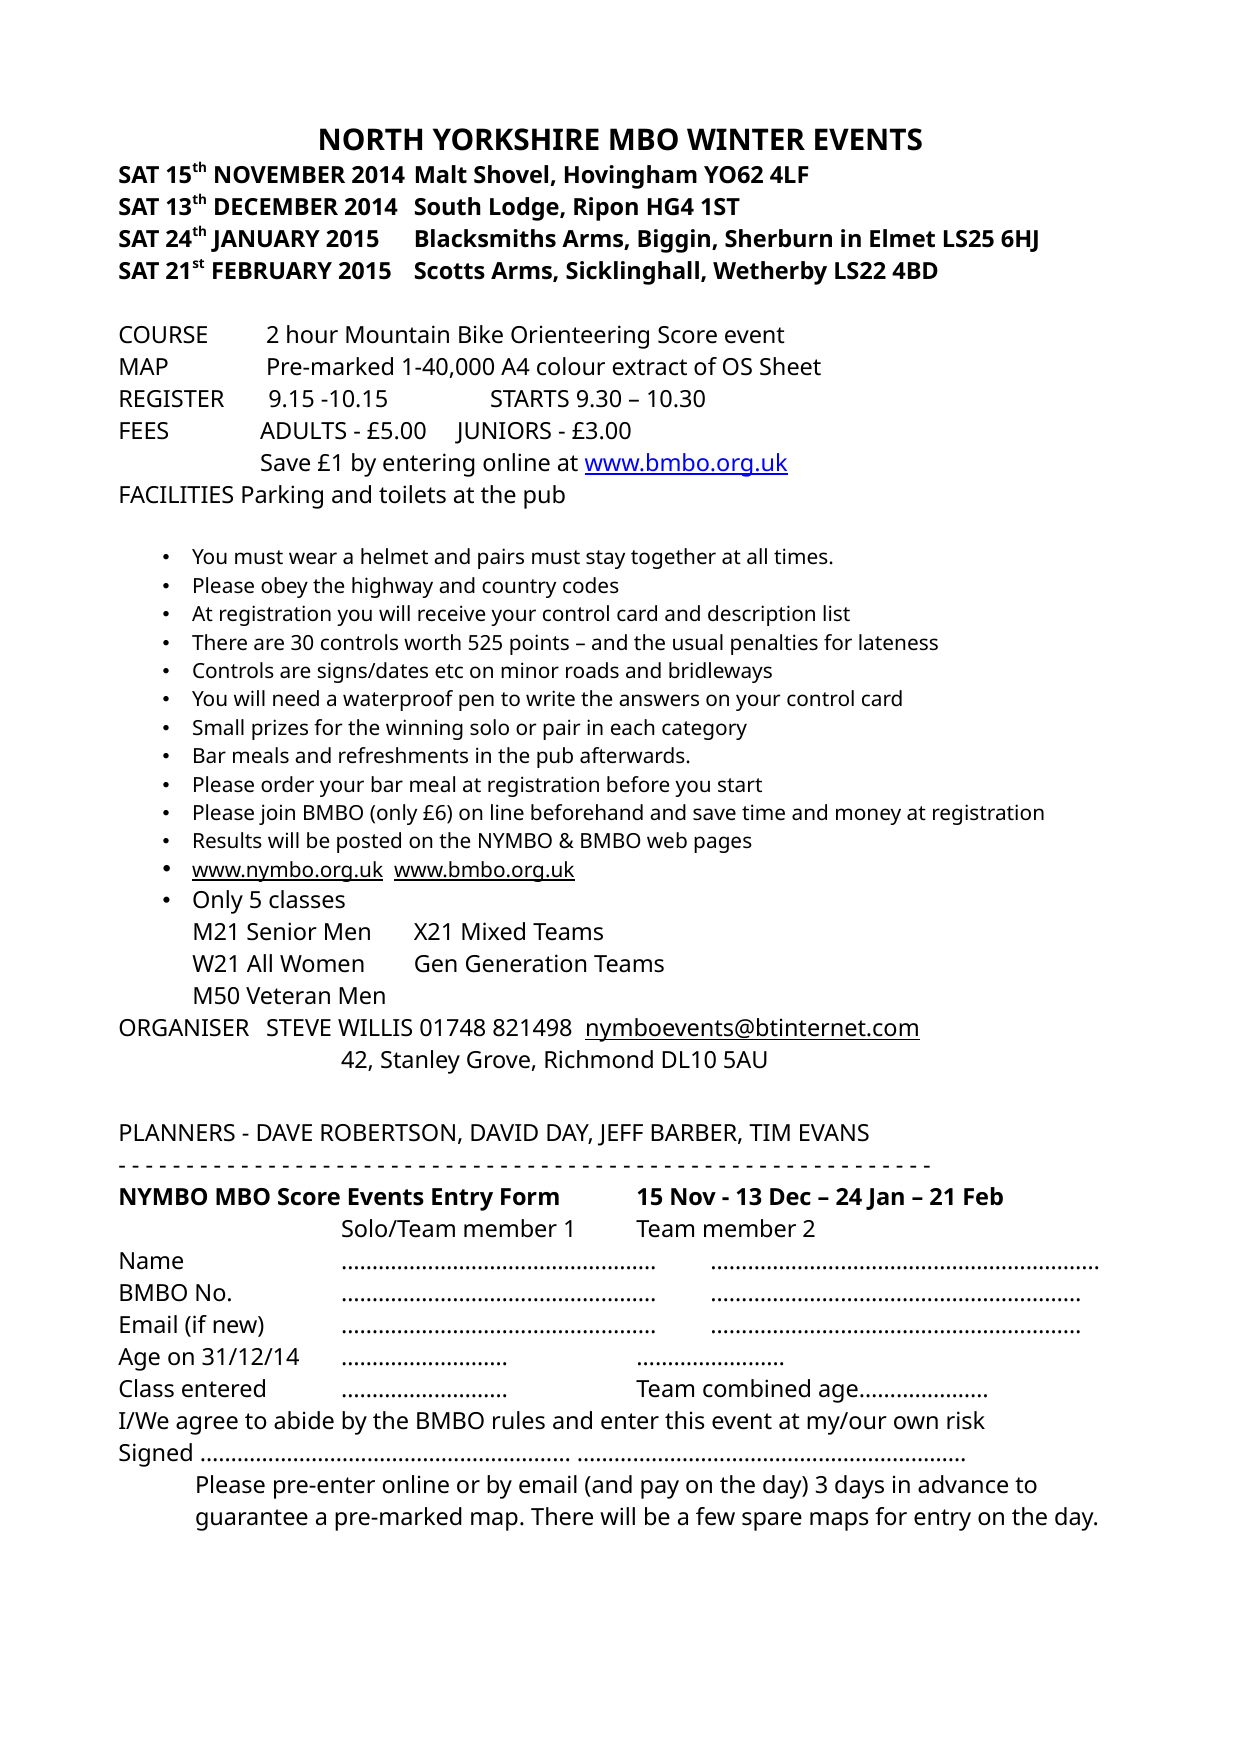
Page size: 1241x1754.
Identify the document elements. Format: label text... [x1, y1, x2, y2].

text SAT 15th NOVEMBER 2014 Malt Shovel, Hovingham YO62 4LF [118, 158, 1122, 191]
list You will need a waterproof pen to write the answers on your control card [162, 684, 1122, 713]
list Please join BMBO (only £6) on line beforehand and save time and money at registration [162, 798, 1122, 827]
text M50 Veteran Men [118, 979, 1122, 1011]
text Signed …………………………………………………… ……………………………………………………… [118, 1436, 1122, 1468]
text Name …………………………………………… ……………………………………………………… [118, 1244, 1122, 1277]
text NYMBO MBO Score Events Entry Form 15 Nov - 13 Dec – 24 Jan – 21 Feb [118, 1181, 1122, 1213]
text PLANNERS - DAVE ROBERTSON, DAVID DAY, JEFF BARBER, TIM EVANS [118, 1117, 1122, 1149]
text Age on 31/12/14 ……………………… …………………… [118, 1341, 1122, 1372]
text SAT 13th DECEMBER 2014 South Lodge, Ripon HG4 1ST [118, 191, 1122, 222]
text M21 Senior Men X21 Mixed Teams [118, 916, 1122, 947]
list Only 5 classes [162, 883, 1122, 916]
list You must wear a helmet and pairs must stay together at all times. [162, 542, 1122, 571]
text NORTH YORKSHIRE MBO WINTER EVENTS [118, 118, 1122, 158]
text BMBO No. …………………………………………… …………………………………………………… [118, 1277, 1122, 1308]
list Please obey the highway and country codes [162, 571, 1122, 599]
list Results will be posted on the NYMBO & BMBO web pages [162, 827, 1122, 855]
text 42, Stanley Grove, Richmond DL10 5AU [193, 1043, 1122, 1075]
list Please order your bar meal at registration before you start [162, 770, 1122, 798]
text SAT 24th JANUARY 2015 Blacksmiths Arms, Biggin, Sherburn in Elmet LS25 6HJ [118, 222, 1152, 254]
subtitle REGISTER 9.15 -10.15 STARTS 9.30 – 10.30 [118, 382, 1122, 414]
text W21 All Women Gen Generation Teams [118, 947, 1122, 979]
text Class entered ……………………… Team combined age………………… [118, 1372, 1122, 1404]
text Please pre-enter online or by email (and pay on the day) 3 days in advance to guarantee a pre-marked map. There will be a few spare maps for entry on the day. [120, 1468, 1122, 1532]
subtitle FACILITIES Parking and toilets at the pub [118, 478, 1122, 510]
list www.nymbo.org.uk www.bmbo.org.uk [162, 855, 1122, 883]
text Email (if new) …………………………………………… …………………………………………………… [118, 1308, 1122, 1341]
list Bar meals and refreshments in the pub afterwards. [162, 741, 1122, 770]
text COURSE 2 hour Mountain Bike Orienteering Score event [118, 318, 1122, 350]
text MAP Pre-marked 1-40,000 A4 colour extract of OS Sheet [118, 350, 1122, 382]
text ORGANISER STEVE WILLIS 01748 821498 nymboevents@btinternet.com [118, 1011, 1122, 1043]
list Controls are signs/dates etc on minor roads and bridleways [162, 656, 1122, 684]
list At registration you will receive your control card and description list [162, 599, 1122, 628]
text I/We agree to abide by the BMBO rules and enter this event at my/our own risk [118, 1404, 1122, 1436]
text - - - - - - - - - - - - - - - - - - - - - - - - - - - - - - - - - - - - - - - - - - - - - - - - - - - - - - - - - - - - [118, 1149, 1122, 1181]
text SAT 21st FEBRUARY 2015 Scotts Arms, Sicklinghall, Wetherby LS22 4BD [118, 254, 1122, 286]
text Solo/Team member 1 Team member 2 [193, 1213, 1122, 1244]
subtitle Save £1 by entering online at www.bmbo.org.uk [118, 446, 1122, 478]
list There are 30 controls worth 525 points – and the usual penalties for lateness [162, 628, 1122, 656]
subtitle FEES ADULTS - £5.00 JUNIORS - £3.00 [118, 414, 1122, 446]
list Small prizes for the winning solo or pair in each category [162, 713, 1122, 741]
